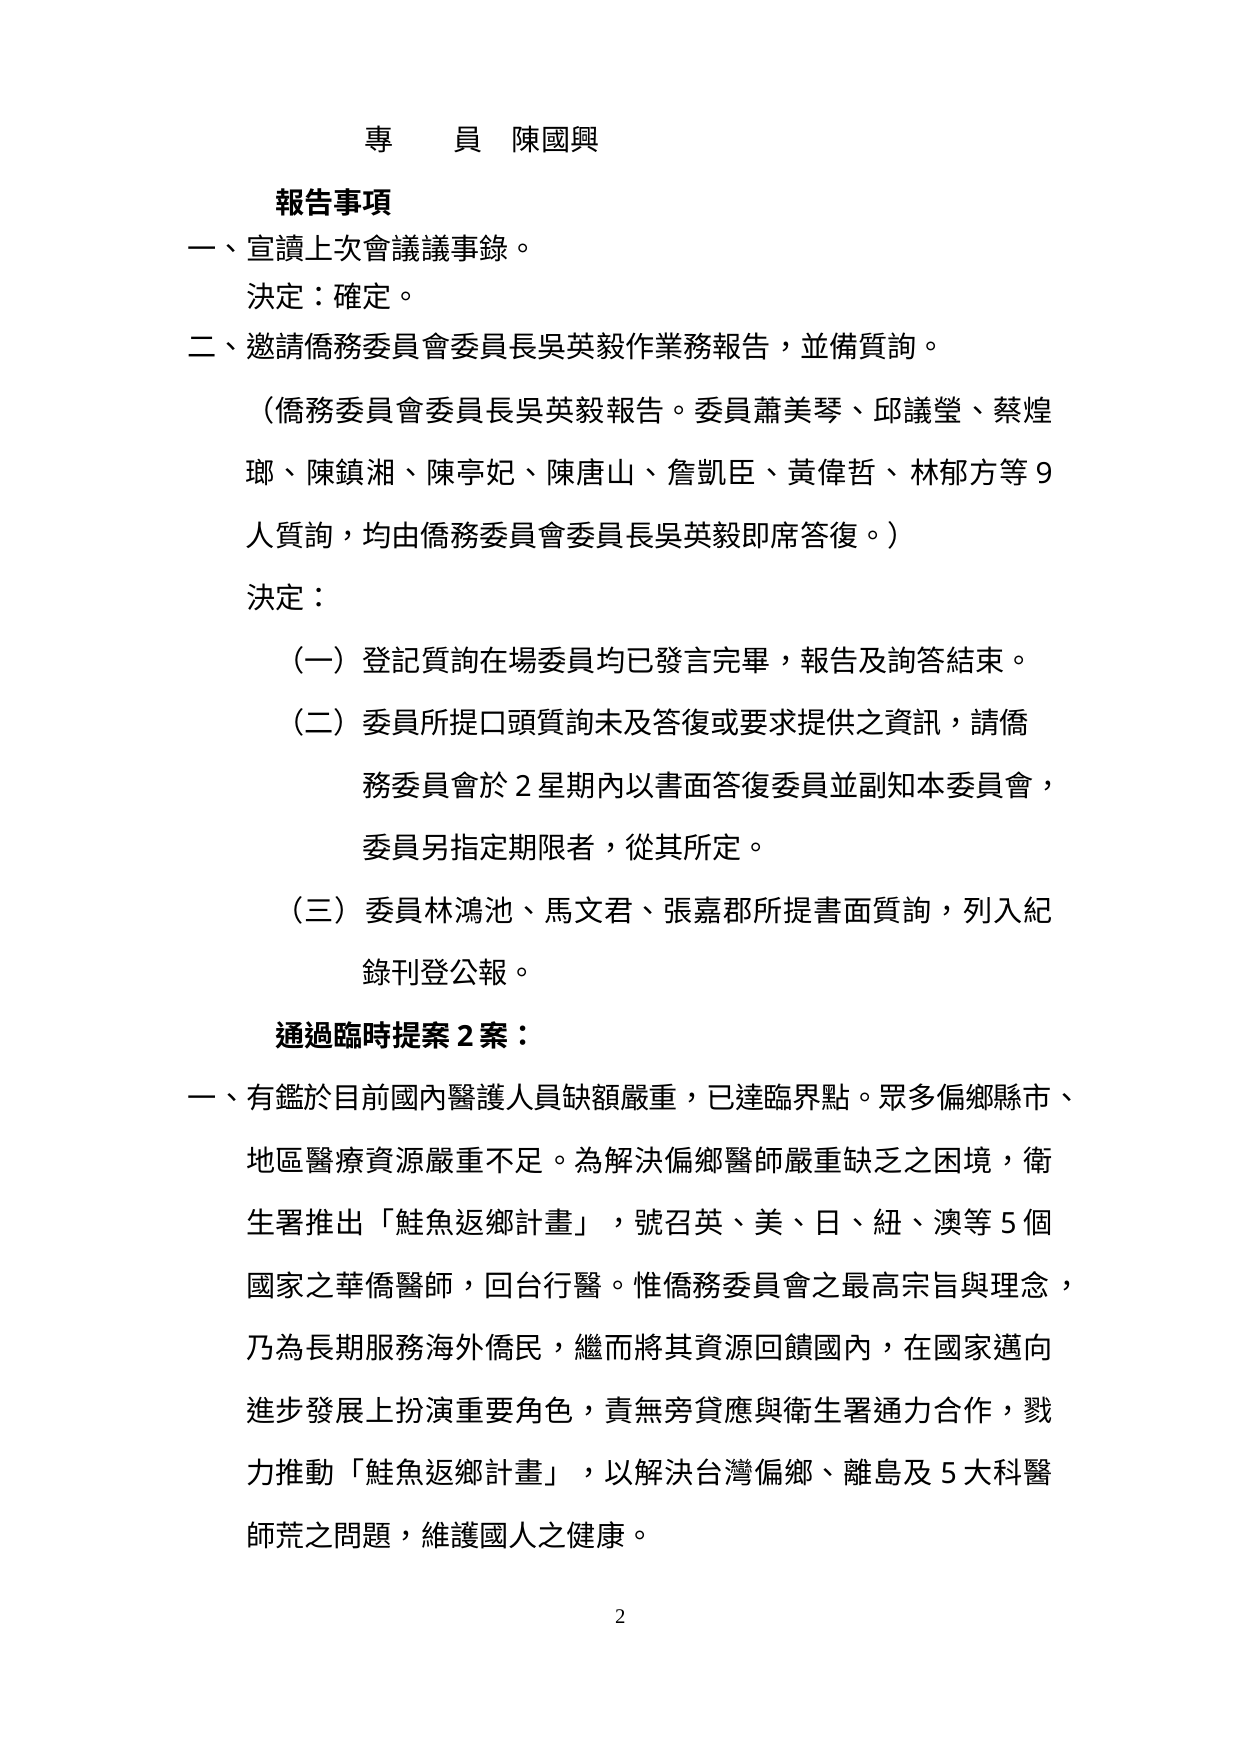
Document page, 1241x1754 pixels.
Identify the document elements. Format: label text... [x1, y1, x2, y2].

text 專 員 陳國興 [187, 96, 1053, 159]
text 一、宣讀上次會議議事錄。 [187, 221, 1053, 269]
text （一）登記質詢在場委員均已發言完畢，報告及詢答結束。 [275, 617, 1053, 679]
text （三）委員林鴻池、馬文君、張嘉郡所提書面質詢，列入紀錄刊登公報。 [274, 867, 1053, 992]
text 決定：確定。 [187, 269, 1053, 317]
text 決定： [187, 554, 1053, 617]
text 二、邀請僑務委員會委員長吳英毅作業務報告，並備質詢。 [187, 317, 1053, 367]
text 報告事項 [187, 159, 1053, 221]
text 通過臨時提案2案： [187, 992, 1053, 1054]
text （僑務委員會委員長吳英毅報告。委員蕭美琴、邱議瑩、蔡煌瑯、陳鎮湘、陳亭妃、陳唐山、詹凱臣、黃偉哲、林郁方等9人質詢，均由僑務委員會委員長吳英毅即席答復。） [246, 367, 1053, 554]
text 一、有鑑於目前國內醫護人員缺額嚴重，已達臨界點。眾多偏鄉縣市、地區醫療資源嚴重不足。為解決偏鄉醫師嚴重缺乏之困境，衛生署推出「鮭魚返鄉計畫」，號召英、美、日、紐、澳等5個國家之華僑醫師，回台行醫。惟僑務委員會之最高宗旨與理念，乃為長期服務海外僑民，繼而將其資源回饋國內，在國家邁向進步發展上扮演重要角色，責無旁貸應與衛生署通力合作，戮力推動「鮭魚返鄉計畫」，以解決台灣偏鄉、離島及5大科醫師荒之問題，維護國人之健康。 [187, 1054, 1053, 1554]
text （二）委員所提口頭質詢未及答復或要求提供之資訊，請僑務委員會於2星期內以書面答復委員並副知本委員會，委員另指定期限者，從其所定。 [275, 679, 1053, 867]
